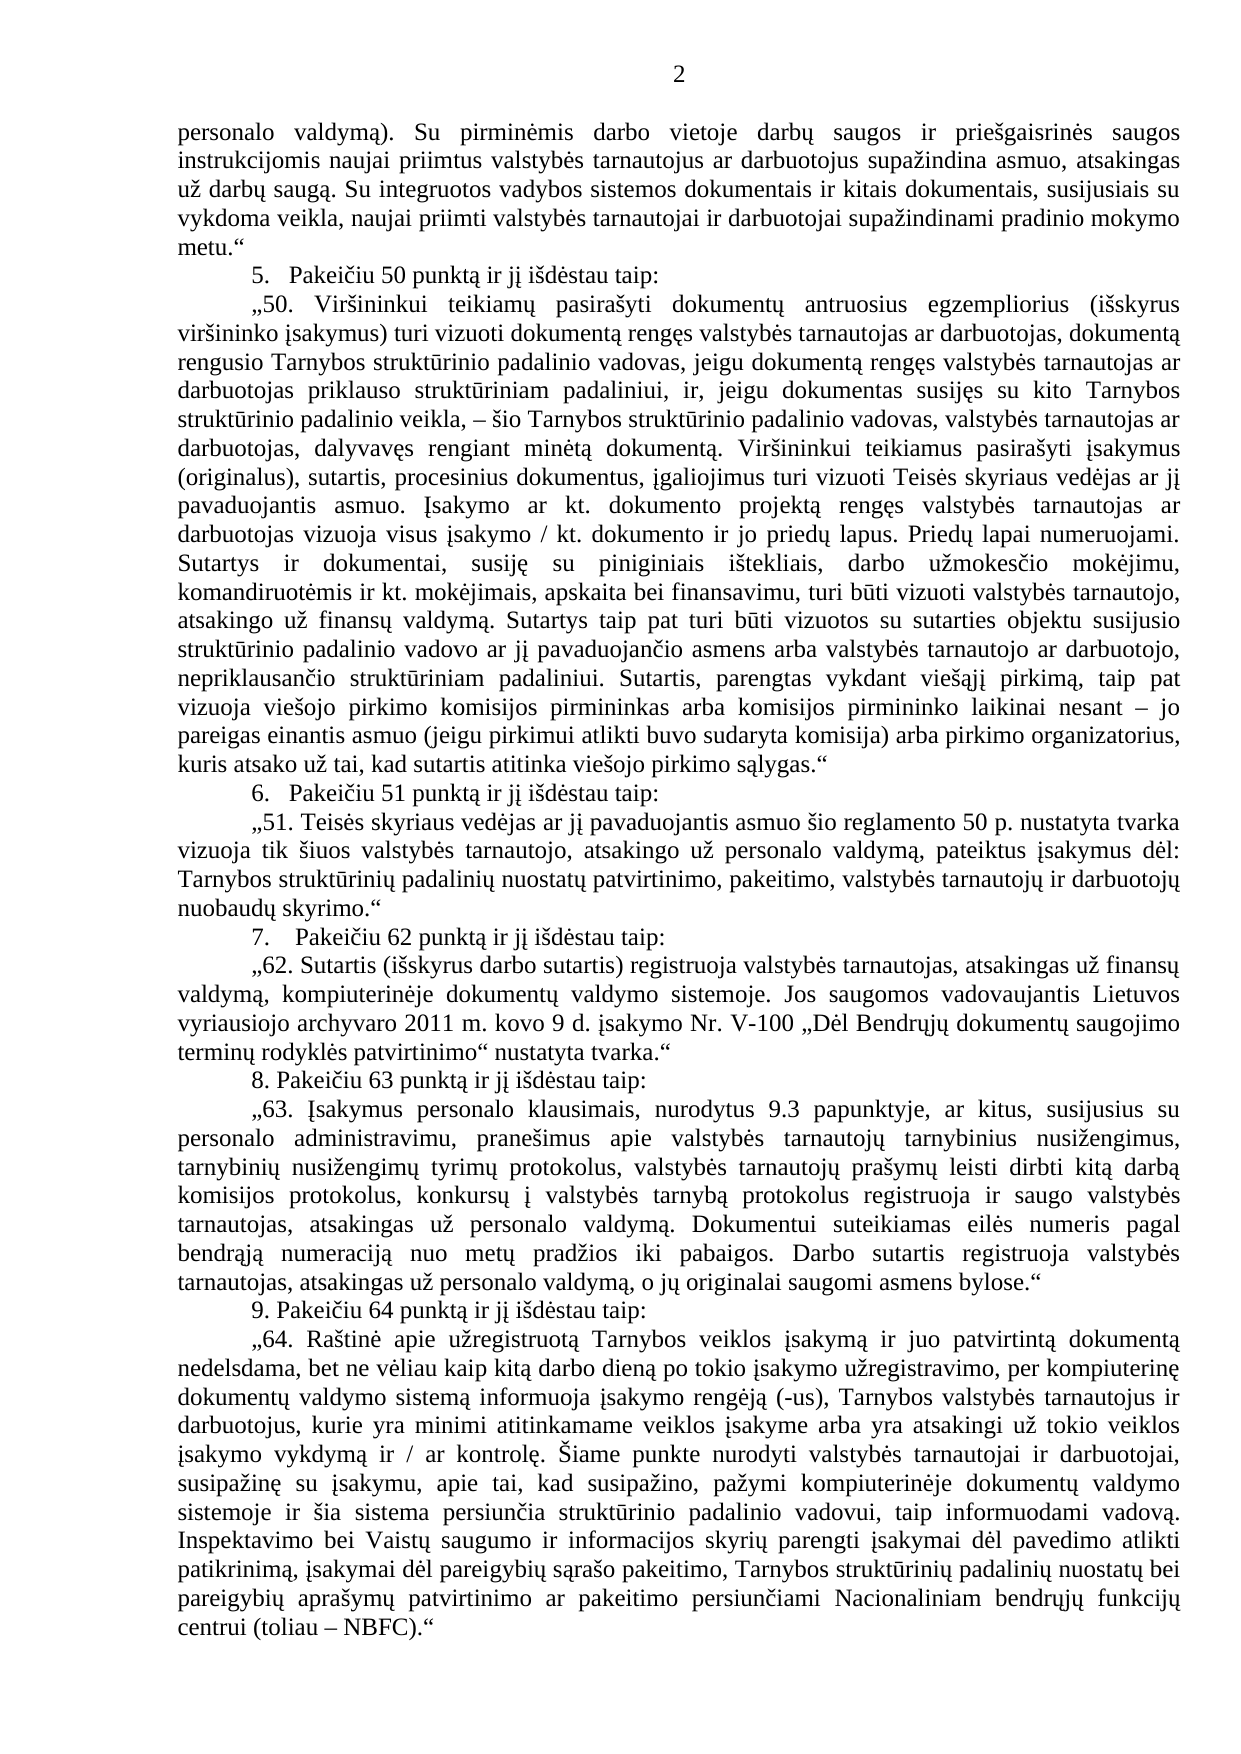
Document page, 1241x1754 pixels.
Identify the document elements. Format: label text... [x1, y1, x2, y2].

text 5. Pakeičiu 50 punktą ir jį išdėstau taip: [251, 260, 1181, 289]
text „64. Raštinė apie užregistruotą Tarnybos veiklos įsakymą ir juo patvirtintą dokumentą nedelsdama, bet ne vėliau kaip kitą darbo dieną po tokio įsakymo užregistravimo, per kompiuterinę dokumentų valdymo sistemą informuoja įsakymo rengėją (-us), Tarnybos valstybės tarnautojus ir darbuotojus, kurie yra minimi atitinkamame veiklos įsakyme arba yra atsakingi už tokio veiklos įsakymo vykdymą ir / ar kontrolę. Šiame punkte nurodyti valstybės tarnautojai ir darbuotojai, susipažinę su įsakymu, apie tai, kad susipažino, pažymi kompiuterinėje dokumentų valdymo sistemoje ir šia sistema persiunčia struktūrinio padalinio vadovui, taip informuodami vadovą. Inspektavimo bei Vaistų saugumo ir informacijos skyrių parengti įsakymai dėl pavedimo atlikti patikrinimą, įsakymai dėl pareigybių sąrašo pakeitimo, Tarnybos struktūrinių padalinių nuostatų bei pareigybių aprašymų patvirtinimo ar pakeitimo persiunčiami Nacionaliniam bendrųjų funkcijų centrui (toliau – NBFC).“ [177, 1324, 1181, 1640]
text 9. Pakeičiu 64 punktą ir jį išdėstau taip: [177, 1295, 1181, 1324]
text 6. Pakeičiu 51 punktą ir jį išdėstau taip: [251, 778, 1181, 807]
text „63. Įsakymus personalo klausimais, nurodytus 9.3 papunktyje, ar kitus, susijusius su personalo administravimu, pranešimus apie valstybės tarnautojų tarnybinius nusižengimus, tarnybinių nusižengimų tyrimų protokolus, valstybės tarnautojų prašymų leisti dirbti kitą darbą komisijos protokolus, konkursų į valstybės tarnybą protokolus registruoja ir saugo valstybės tarnautojas, atsakingas už personalo valdymą. Dokumentui suteikiamas eilės numeris pagal bendrąją numeraciją nuo metų pradžios iki pabaigos. Darbo sutartis registruoja valstybės tarnautojas, atsakingas už personalo valdymą, o jų originalai saugomi asmens bylose.“ [177, 1094, 1181, 1295]
text „51. Teisės skyriaus vedėjas ar jį pavaduojantis asmuo šio reglamento 50 p. nustatyta tvarka vizuoja tik šiuos valstybės tarnautojo, atsakingo už personalo valdymą, pateiktus įsakymus dėl: Tarnybos struktūrinių padalinių nuostatų patvirtinimo, pakeitimo, valstybės tarnautojų ir darbuotojų nuobaudų skyrimo.“ [177, 807, 1181, 922]
text „50. Viršininkui teikiamų pasirašyti dokumentų antruosius egzempliorius (išskyrus viršininko įsakymus) turi vizuoti dokumentą rengęs valstybės tarnautojas ar darbuotojas, dokumentą rengusio Tarnybos struktūrinio padalinio vadovas, jeigu dokumentą rengęs valstybės tarnautojas ar darbuotojas priklauso struktūriniam padaliniui, ir, jeigu dokumentas susijęs su kito Tarnybos struktūrinio padalinio veikla, – šio Tarnybos struktūrinio padalinio vadovas, valstybės tarnautojas ar darbuotojas, dalyvavęs rengiant minėtą dokumentą. Viršininkui teikiamus pasirašyti įsakymus (originalus), sutartis, procesinius dokumentus, įgaliojimus turi vizuoti Teisės skyriaus vedėjas ar jį pavaduojantis asmuo. Įsakymo ar kt. dokumento projektą rengęs valstybės tarnautojas ar darbuotojas vizuoja visus įsakymo / kt. dokumento ir jo priedų lapus. Priedų lapai numeruojami. Sutartys ir dokumentai, susiję su piniginiais ištekliais, darbo užmokesčio mokėjimu, komandiruotėmis ir kt. mokėjimais, apskaita bei finansavimu, turi būti vizuoti valstybės tarnautojo, atsakingo už finansų valdymą. Sutartys taip pat turi būti vizuotos su sutarties objektu susijusio struktūrinio padalinio vadovo ar jį pavaduojančio asmens arba valstybės tarnautojo ar darbuotojo, nepriklausančio struktūriniam padaliniui. Sutartis, parengtas vykdant viešąjį pirkimą, taip pat vizuoja viešojo pirkimo komisijos pirmininkas arba komisijos pirmininko laikinai nesant – jo pareigas einantis asmuo (jeigu pirkimui atlikti buvo sudaryta komisija) arba pirkimo organizatorius, kuris atsako už tai, kad sutartis atitinka viešojo pirkimo sąlygas.“ [177, 289, 1181, 778]
text 8. Pakeičiu 63 punktą ir jį išdėstau taip: [177, 1065, 1181, 1094]
text 7. Pakeičiu 62 punktą ir jį išdėstau taip: [251, 922, 1181, 950]
text „62. Sutartis (išskyrus darbo sutartis) registruoja valstybės tarnautojas, atsakingas už finansų valdymą, kompiuterinėje dokumentų valdymo sistemoje. Jos saugomos vadovaujantis Lietuvos vyriausiojo archyvaro 2011 m. kovo 9 d. įsakymo Nr. V-100 „Dėl Bendrųjų dokumentų saugojimo terminų rodyklės patvirtinimo“ nustatyta tvarka.“ [177, 950, 1181, 1065]
text personalo valdymą). Su pirminėmis darbo vietoje darbų saugos ir priešgaisrinės saugos instrukcijomis naujai priimtus valstybės tarnautojus ar darbuotojus supažindina asmuo, atsakingas už darbų saugą. Su integruotos vadybos sistemos dokumentais ir kitais dokumentais, susijusiais su vykdoma veikla, naujai priimti valstybės tarnautojai ir darbuotojai supažindinami pradinio mokymo metu.“ [177, 117, 1181, 260]
